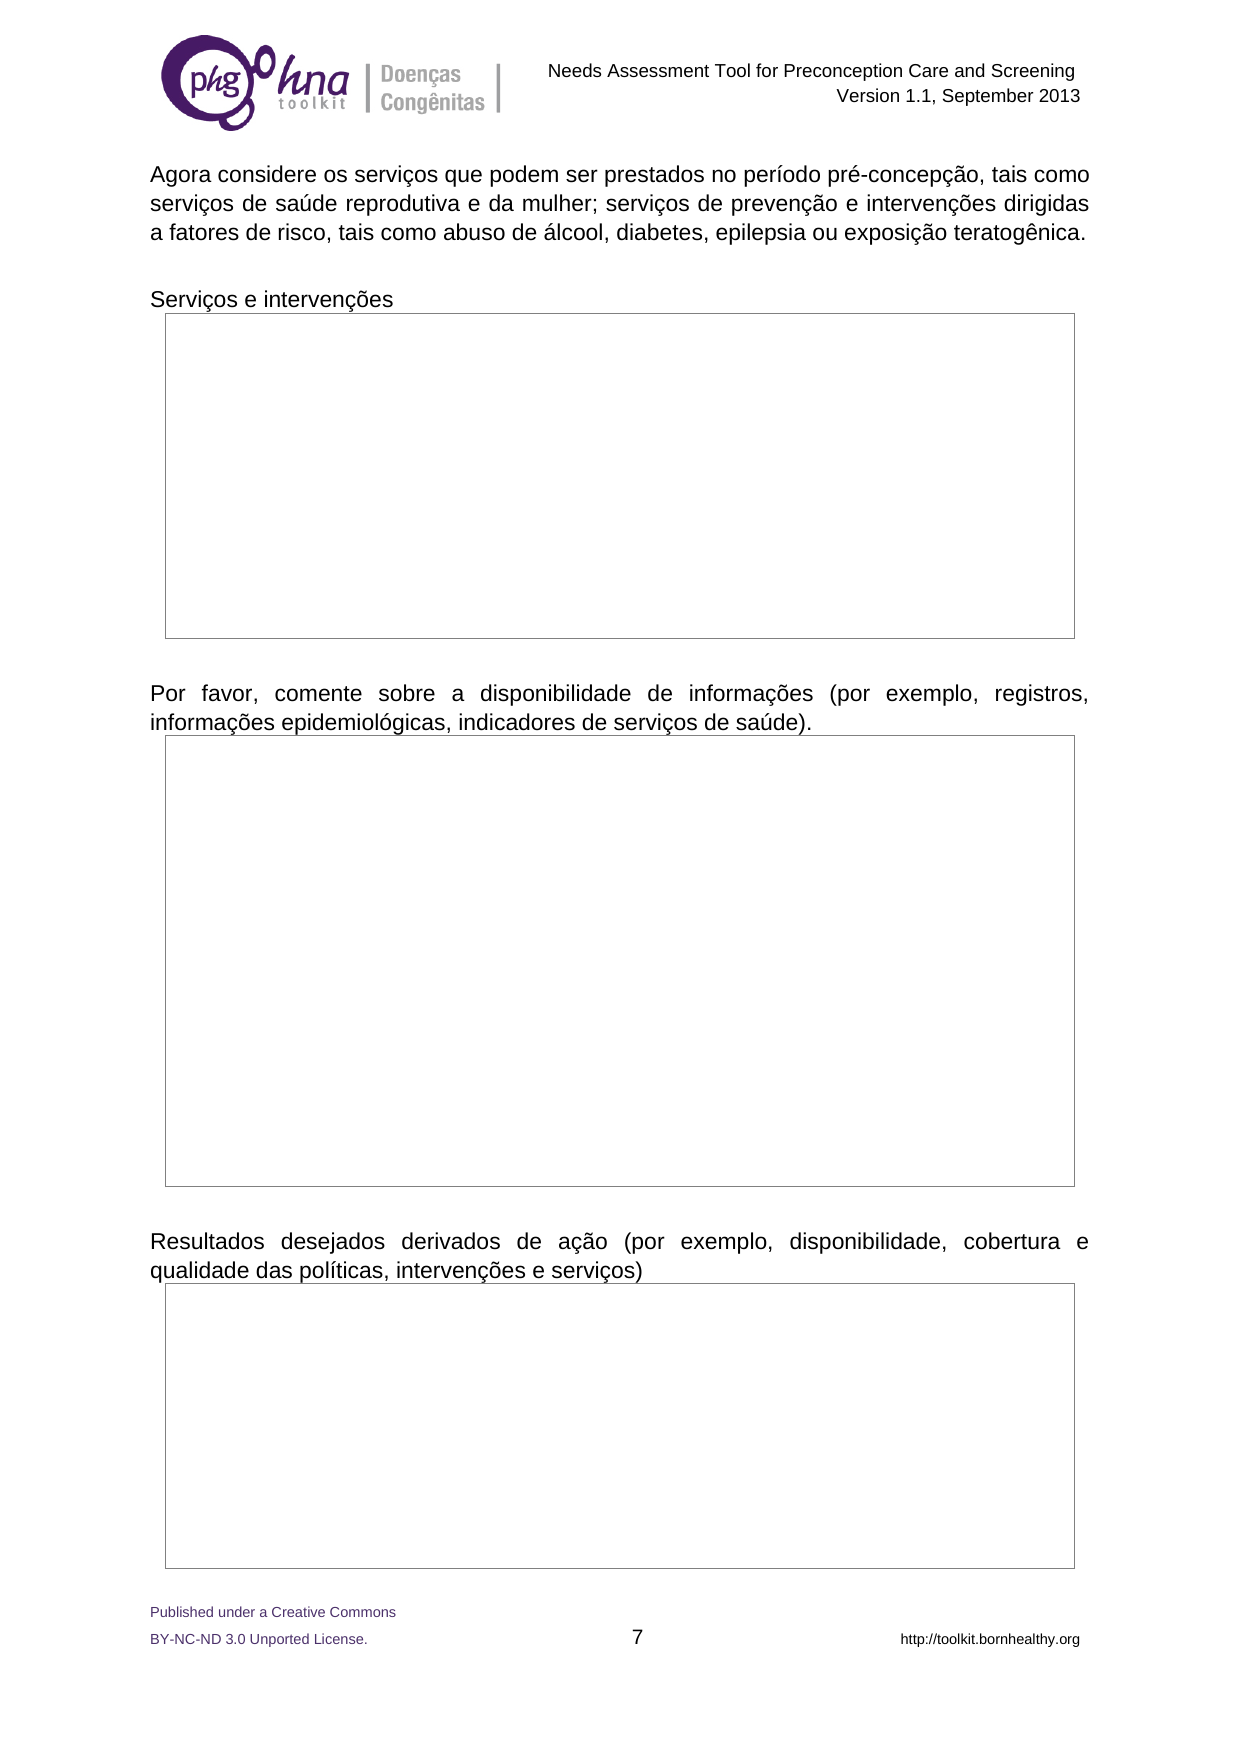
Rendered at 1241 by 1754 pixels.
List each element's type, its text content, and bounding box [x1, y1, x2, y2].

subtitle Por favor, comente sobre a disponibilidade de informações (por exemplo, registros, informações epidemiológicas, indicadores de serviços de saúde). [150, 677, 1090, 735]
text Agora considere os serviços que podem ser prestados no período pré-concepção, tais como serviços de saúde reprodutiva e da mulher; serviços de prevenção e intervenções dirigidas a fatores de risco, tais como abuso de álcool, diabetes, epilepsia ou exposição teratogênica. [150, 158, 1090, 246]
subtitle Serviços e intervenções [150, 283, 1090, 312]
subtitle Resultados desejados derivados de ação (por exemplo, disponibilidade, cobertura e qualidade das políticas, intervenções e serviços) [150, 1225, 1090, 1283]
